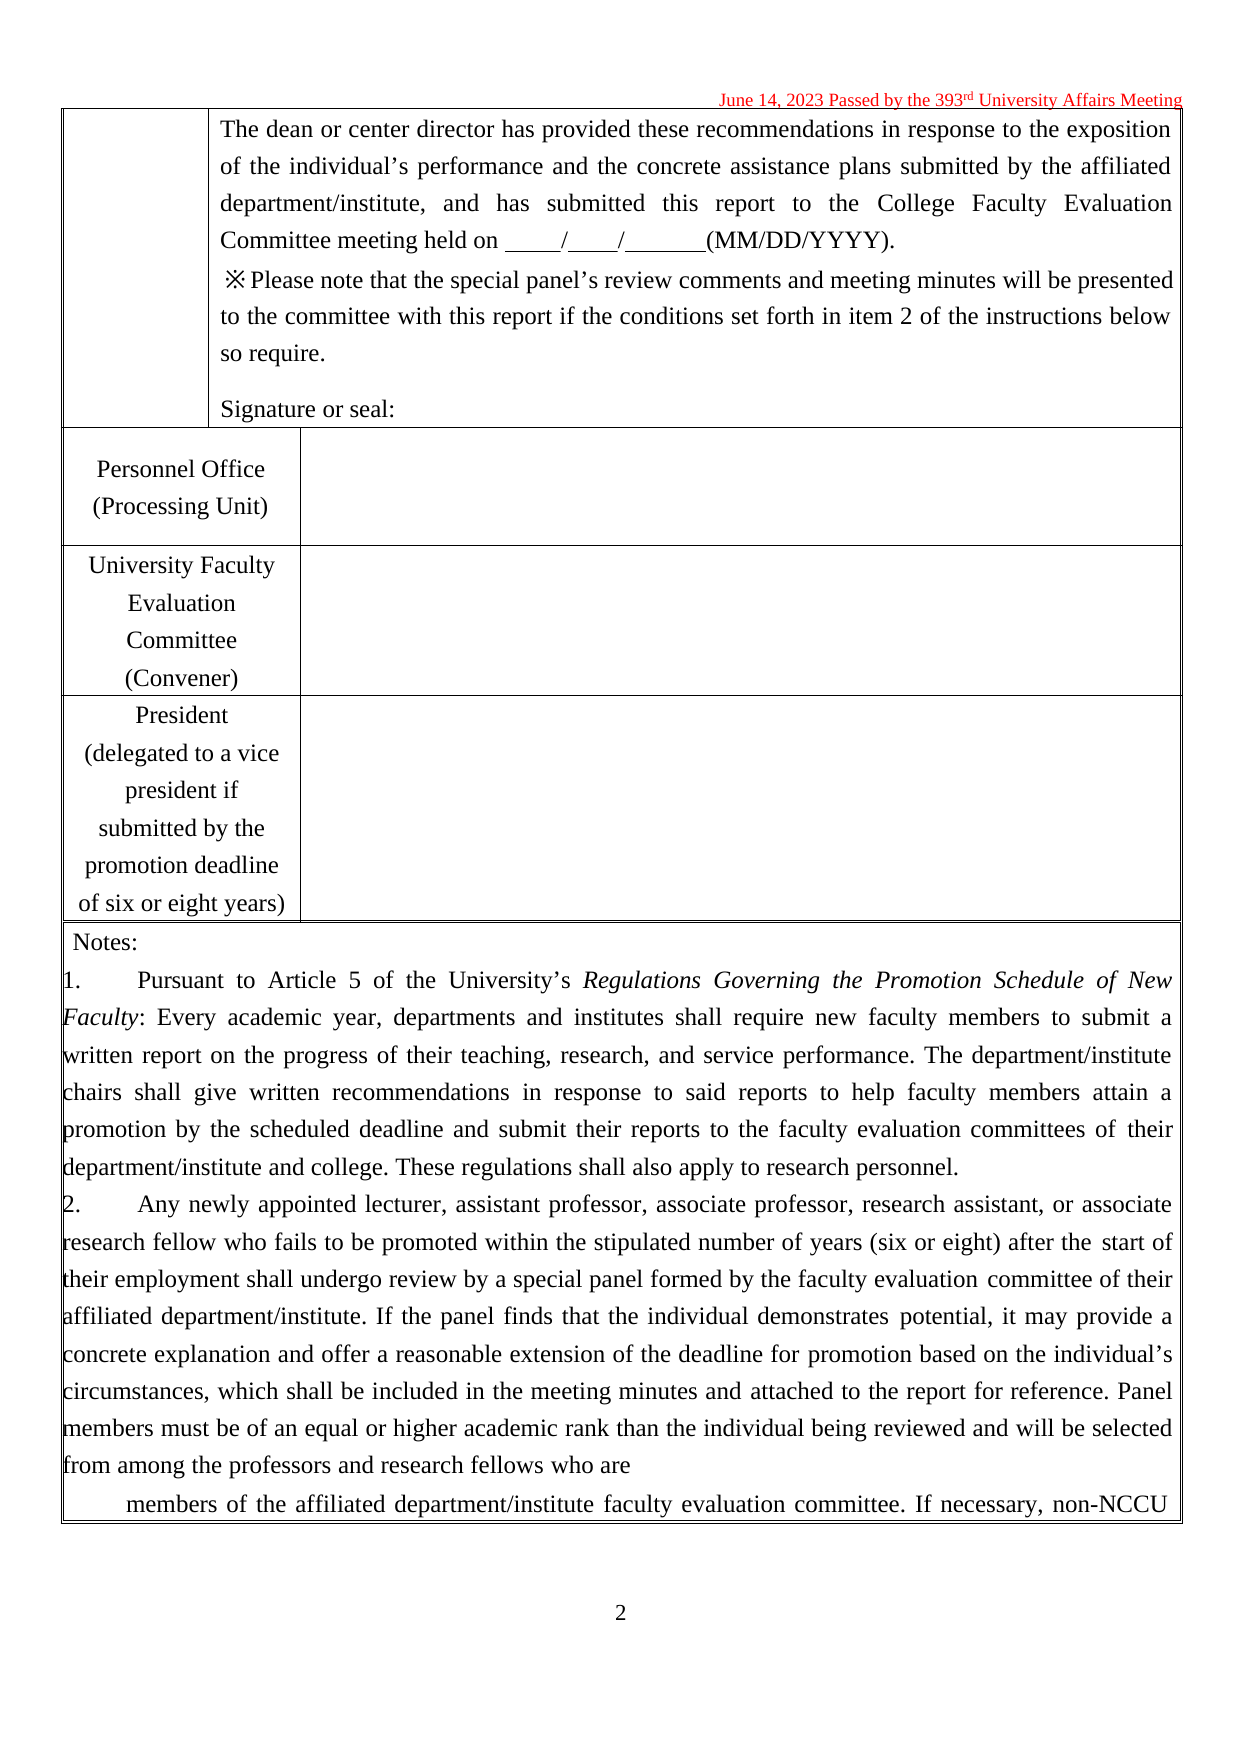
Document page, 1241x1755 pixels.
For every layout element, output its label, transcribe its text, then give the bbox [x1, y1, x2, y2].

table_header [64, 109, 208, 427]
table_cell Notes: Pursuant to Article 5 of the University’s Regulations Governing the Promotion Schedule of New Faculty: Every academic year, departments and institutes shall require new faculty members to submit a written report on the progress of their teaching, research, and service performance. The department/institute chairs shall give written recommendations in response to said reports to help faculty members attain a promotion by the scheduled deadline and submit their reports to the faculty evaluation committees of their department/institute and college. These regulations shall also apply to research personnel. Any newly appointed lecturer, assistant professor, associate professor, research assistant, or associate research fellow who fails to be promoted within the stipulated number of years (six or eight) after the start of their employment shall undergo review by a special panel formed by the faculty evaluation committee of their affiliated department/institute. If the panel finds that the individual demonstrates potential, it may provide a concrete explanation and offer a reasonable extension of the deadline for promotion based on the individual’s circumstances, which shall be included in the meeting minutes and attached to the report for reference. Panel members must be of an equal or higher academic rank than the individual being reviewed and will be selected from among the professors and research fellows who are members of the affiliated department/institute faculty evaluation committee. If necessary, non-NCCU [64, 923, 1180, 1520]
table_cell [301, 428, 1180, 545]
table_header The dean or center director has provided these recommendations in response to the exposition of the individual’s performance and the concrete assistance plans submitted by the affiliated department/institute, and has submitted this report to the College Faculty Evaluation Committee meeting held on / / (MM/DD/YYYY). ※Please note that the special panel’s review comments and meeting minutes will be presented to the committee with this report if the conditions set forth in item 2 of the instructions below so require. Signature or seal: [209, 109, 1180, 427]
table_cell [301, 696, 1180, 920]
table_cell [301, 546, 1180, 695]
table_cell University Faculty Evaluation Committee (Convener) [64, 546, 300, 695]
table_cell Personnel Office (Processing Unit) [64, 428, 300, 545]
table_cell President (delegated to a vice president if submitted by the promotion deadline of six or eight years) [64, 696, 300, 920]
